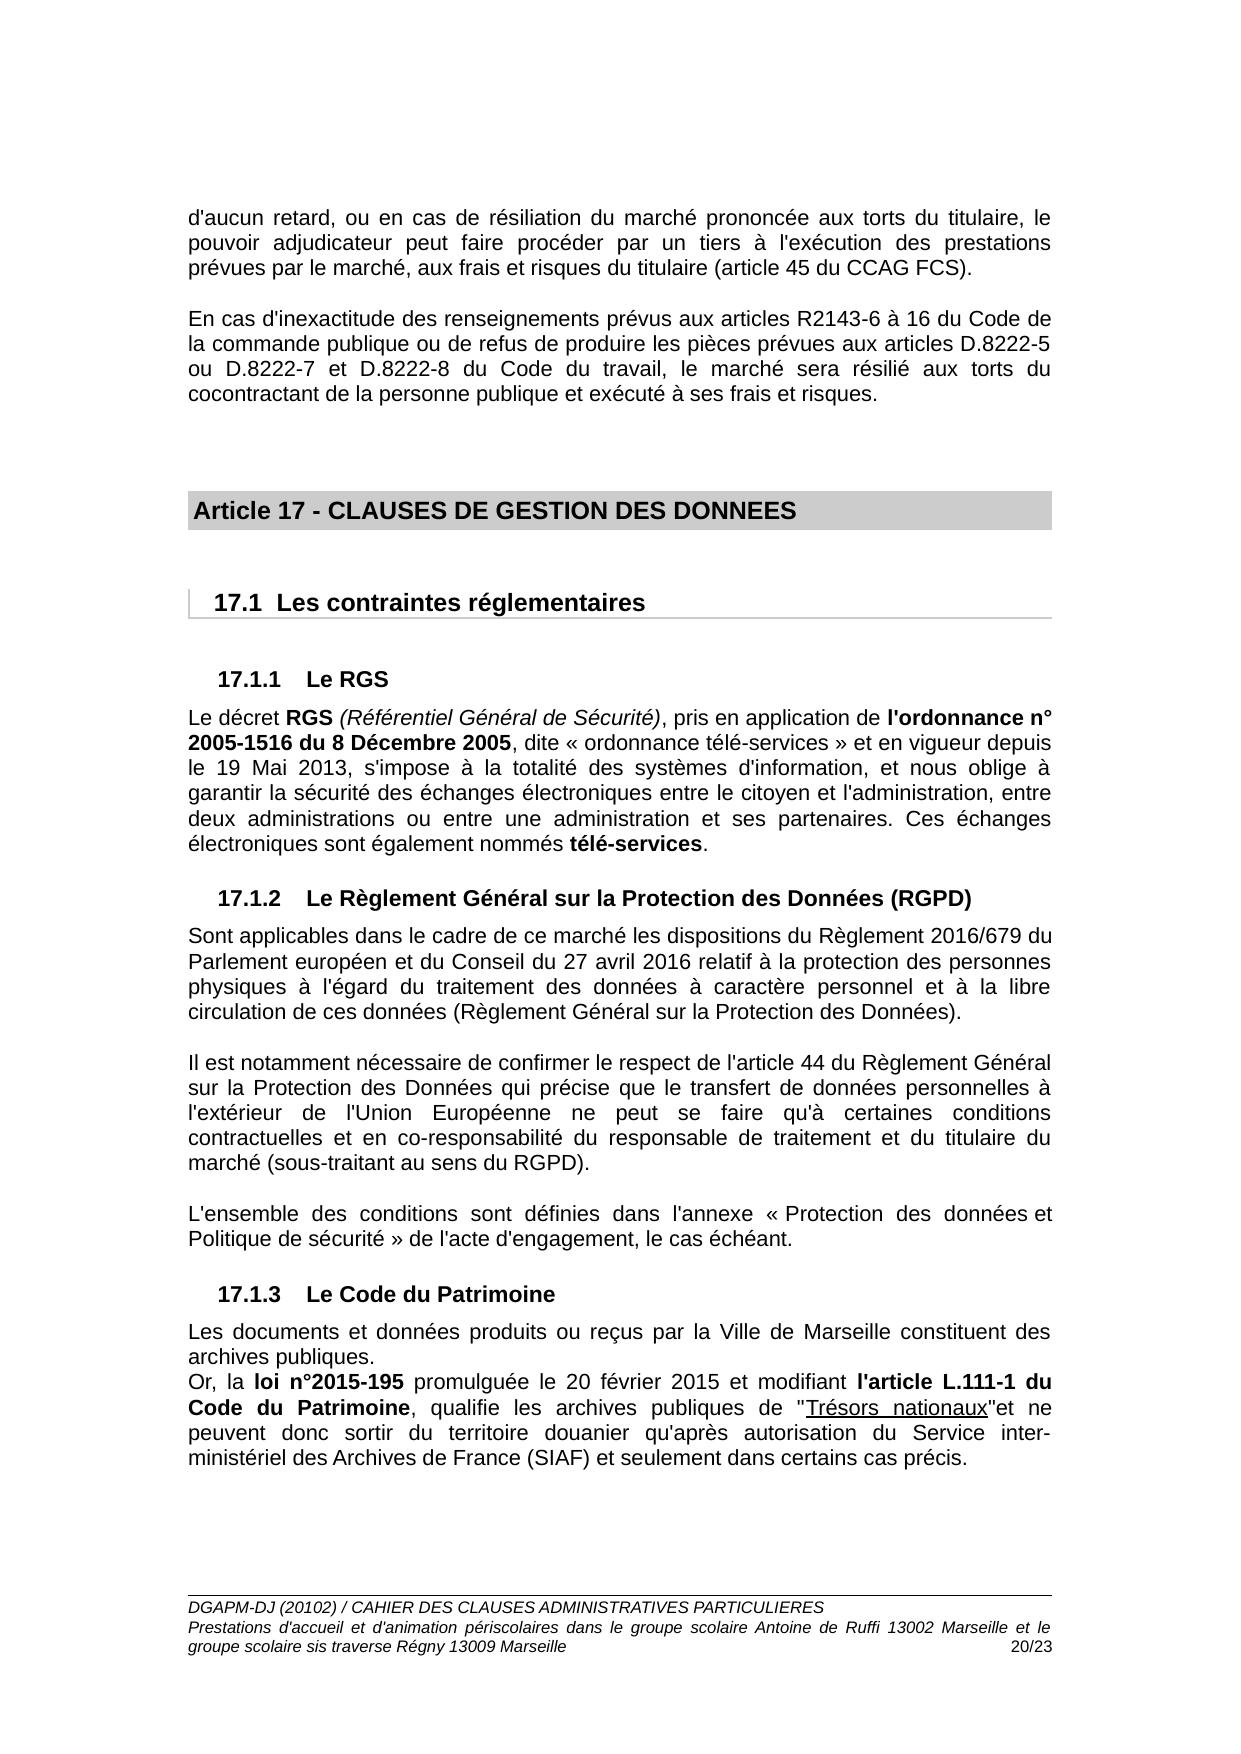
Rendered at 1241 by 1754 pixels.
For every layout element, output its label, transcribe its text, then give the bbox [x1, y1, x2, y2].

subtitle Le RGS [188, 666, 1052, 693]
text En cas d'inexactitude des renseignements prévus aux articles R2143-6 à 16 du Code de la commande publique ou de refus de produire les pièces prévues aux articles D.8222-5 ou D.8222-7 et D.8222-8 du Code du travail, le marché sera résilié aux torts du cocontractant de la personne publique et exécuté à ses frais et risques. [188, 305, 1052, 406]
text Or, la loi n°2015-195 promulguée le 20 février 2015 et modifiant l'article L.111-1 du Code du Patrimoine, qualifie les archives publiques de "Trésors nationaux"et ne peuvent donc sortir du territoire douanier qu'après autorisation du Service inter-ministériel des Archives de France (SIAF) et seulement dans certains cas précis. [188, 1369, 1052, 1470]
text d'aucun retard, ou en cas de résiliation du marché prononcée aux torts du titulaire, le pouvoir adjudicateur peut faire procéder par un tiers à l'exécution des prestations prévues par le marché, aux frais et risques du titulaire (article 45 du CCAG FCS). [188, 204, 1052, 280]
text Le décret RGS (Référentiel Général de Sécurité), pris en application de l'ordonnance n° 2005-1516 du 8 Décembre 2005, dite « ordonnance télé-services » et en vigueur depuis le 19 Mai 2013, s'impose à la totalité des systèmes d'information, et nous oblige à garantir la sécurité des échanges électroniques entre le citoyen et l'administration, entre deux administrations ou entre une administration et ses partenaires. Ces échanges électroniques sont également nommés télé-services. [188, 704, 1052, 856]
subtitle CLAUSES DE GESTION DES DONNEES [190, 493, 1050, 527]
subtitle Les contraintes réglementaires [188, 588, 1052, 617]
text Les documents et données produits ou reçus par la Ville de Marseille constituent des archives publiques. [188, 1319, 1052, 1369]
subtitle Le Code du Patrimoine [188, 1281, 1052, 1307]
text Il est notamment nécessaire de confirmer le respect de l'article 44 du Règlement Général sur la Protection des Données qui précise que le transfert de données personnelles à l'extérieur de l'Union Européenne ne peut se faire qu'à certaines conditions contractuelles et en co-responsabilité du responsable de traitement et du titulaire du marché (sous-traitant au sens du RGPD). [188, 1049, 1052, 1176]
text Sont applicables dans le cadre de ce marché les dispositions du Règlement 2016/679 du Parlement européen et du Conseil du 27 avril 2016 relatif à la protection des personnes physiques à l'égard du traitement des données à caractère personnel et à la libre circulation de ces données (Règlement Général sur la Protection des Données). [188, 923, 1052, 1024]
subtitle Le Règlement Général sur la Protection des Données (RGPD) [188, 885, 1052, 912]
text L'ensemble des conditions sont définies dans l'annexe « Protection des données et Politique de sécurité » de l'acte d'engagement, le cas échéant. [188, 1201, 1052, 1251]
